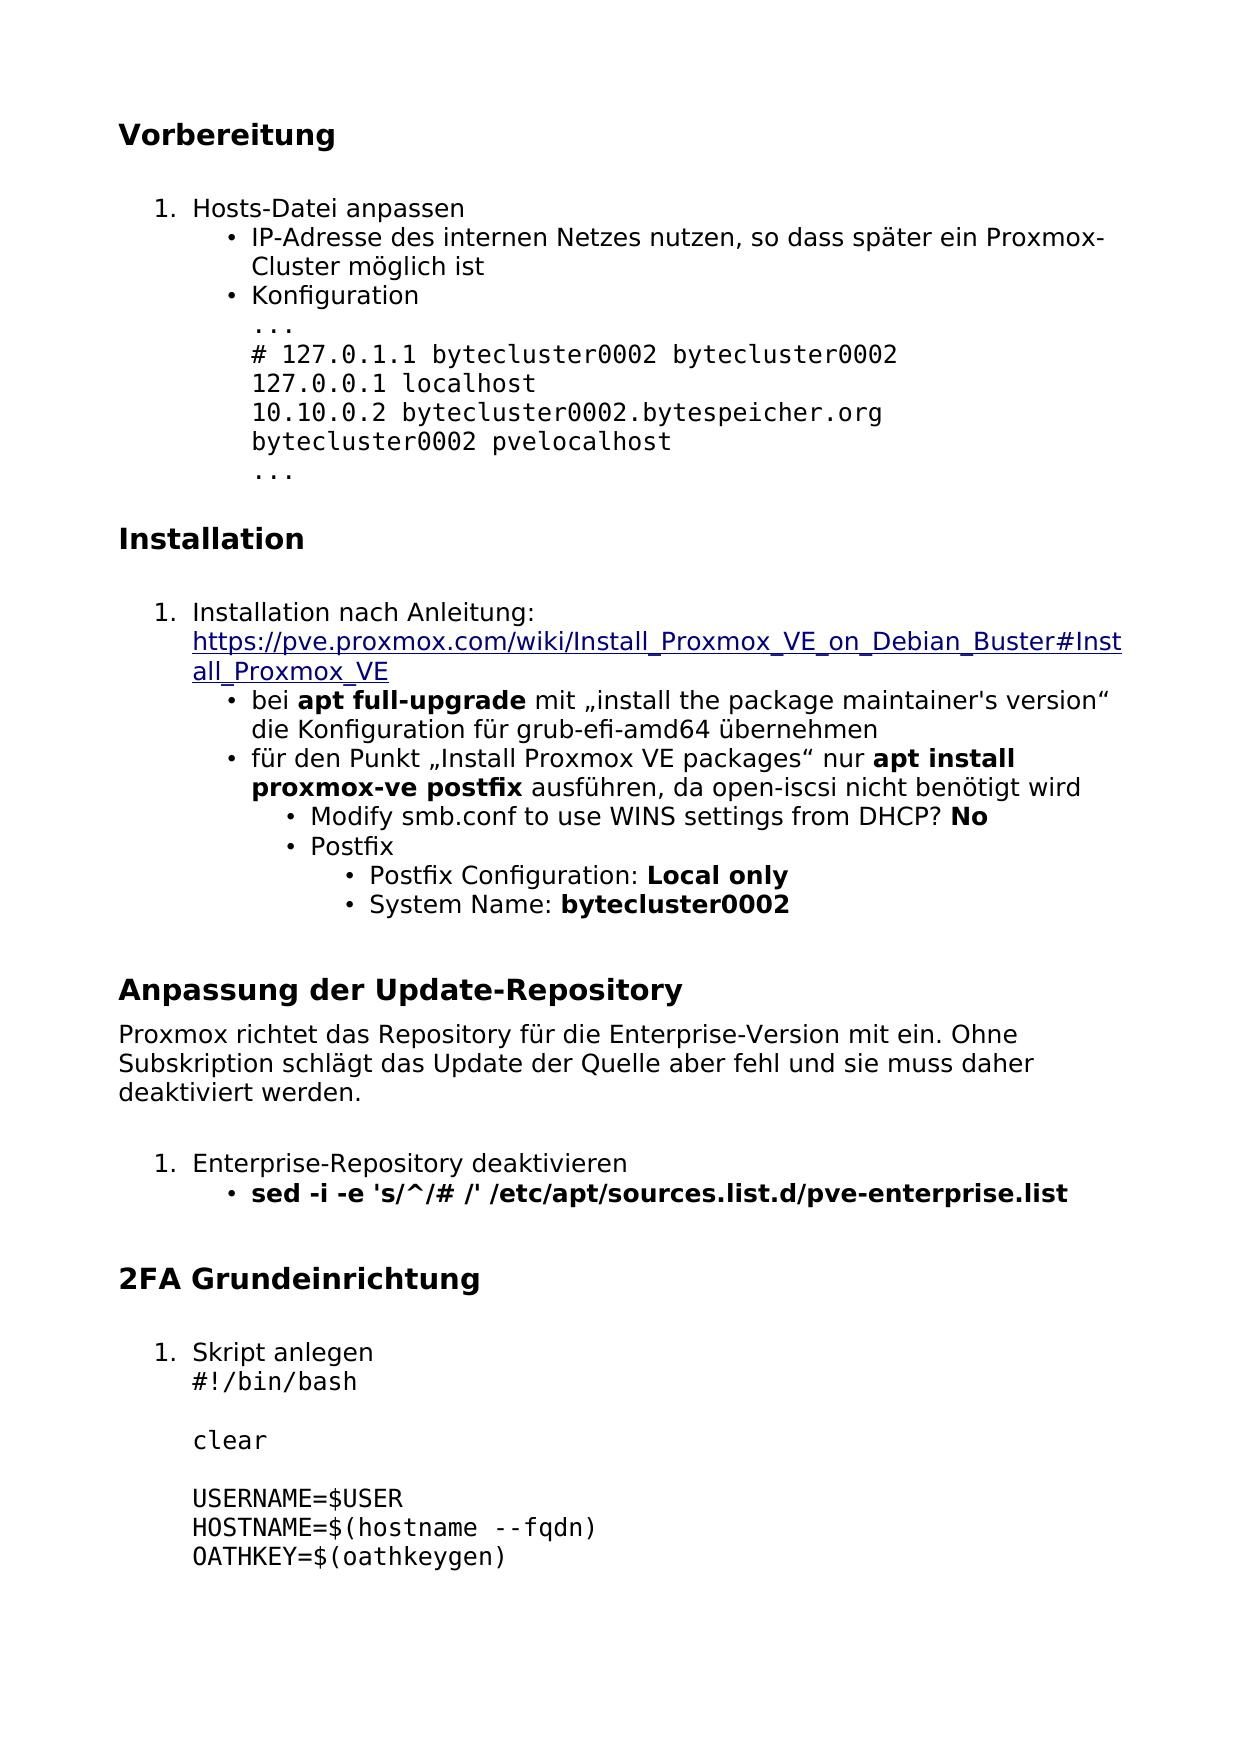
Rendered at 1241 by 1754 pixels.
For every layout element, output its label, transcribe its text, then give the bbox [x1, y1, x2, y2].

list IP-Adresse des internen Netzes nutzen, so dass später ein Proxmox-Cluster möglich ist [236, 223, 1122, 282]
subtitle 2FA Grundeinrichtung [118, 1262, 1122, 1296]
list Postfix Configuration: Local only [354, 861, 1122, 890]
subtitle Anpassung der Update-Repository [118, 974, 1122, 1008]
list #!/bin/bash clear USERNAME=$USER HOSTNAME=$(hostname --fqdn) OATHKEY=$(oathkeygen) [177, 1368, 1122, 1630]
list Skript anlegen [177, 1338, 1122, 1368]
list ... # 127.0.1.1 bytecluster0002 bytecluster0002 127.0.0.1 localhost 10.10.0.2 bytecluster0002.bytespeicher.org bytecluster0002 pvelocalhost ... [236, 311, 1122, 486]
text Proxmox richtet das Repository für die Enterprise-Version mit ein. Ohne Subskription schlägt das Update der Quelle aber fehl und sie muss daher deaktiviert werden. [118, 1020, 1122, 1108]
list bei apt full-upgrade mit „install the package maintainer's version“ die Konfiguration für grub-efi-amd64 übernehmen [236, 686, 1122, 744]
list Installation nach Anleitung: https://pve.proxmox.com/wiki/Install_Proxmox_VE_on_Debian_Buster#Install_Proxmox_VE [177, 598, 1122, 686]
subtitle Installation [118, 522, 1122, 556]
list sed -i -e 's/^/# /' /etc/apt/sources.list.d/pve-enterprise.list [236, 1179, 1122, 1208]
list Postfix [295, 832, 1122, 861]
list Enterprise-Repository deaktivieren [177, 1150, 1122, 1179]
list System Name: bytecluster0002 [354, 890, 1122, 919]
list für den Punkt „Install Proxmox VE packages“ nur apt install proxmox-ve postfix ausführen, da open-iscsi nicht benötigt wird [236, 744, 1122, 803]
list Modify smb.conf to use WINS settings from DHCP? No [295, 803, 1122, 832]
list Hosts-Datei anpassen [177, 194, 1122, 223]
subtitle Vorbereitung [118, 118, 1122, 152]
list Konfiguration [236, 282, 1122, 311]
